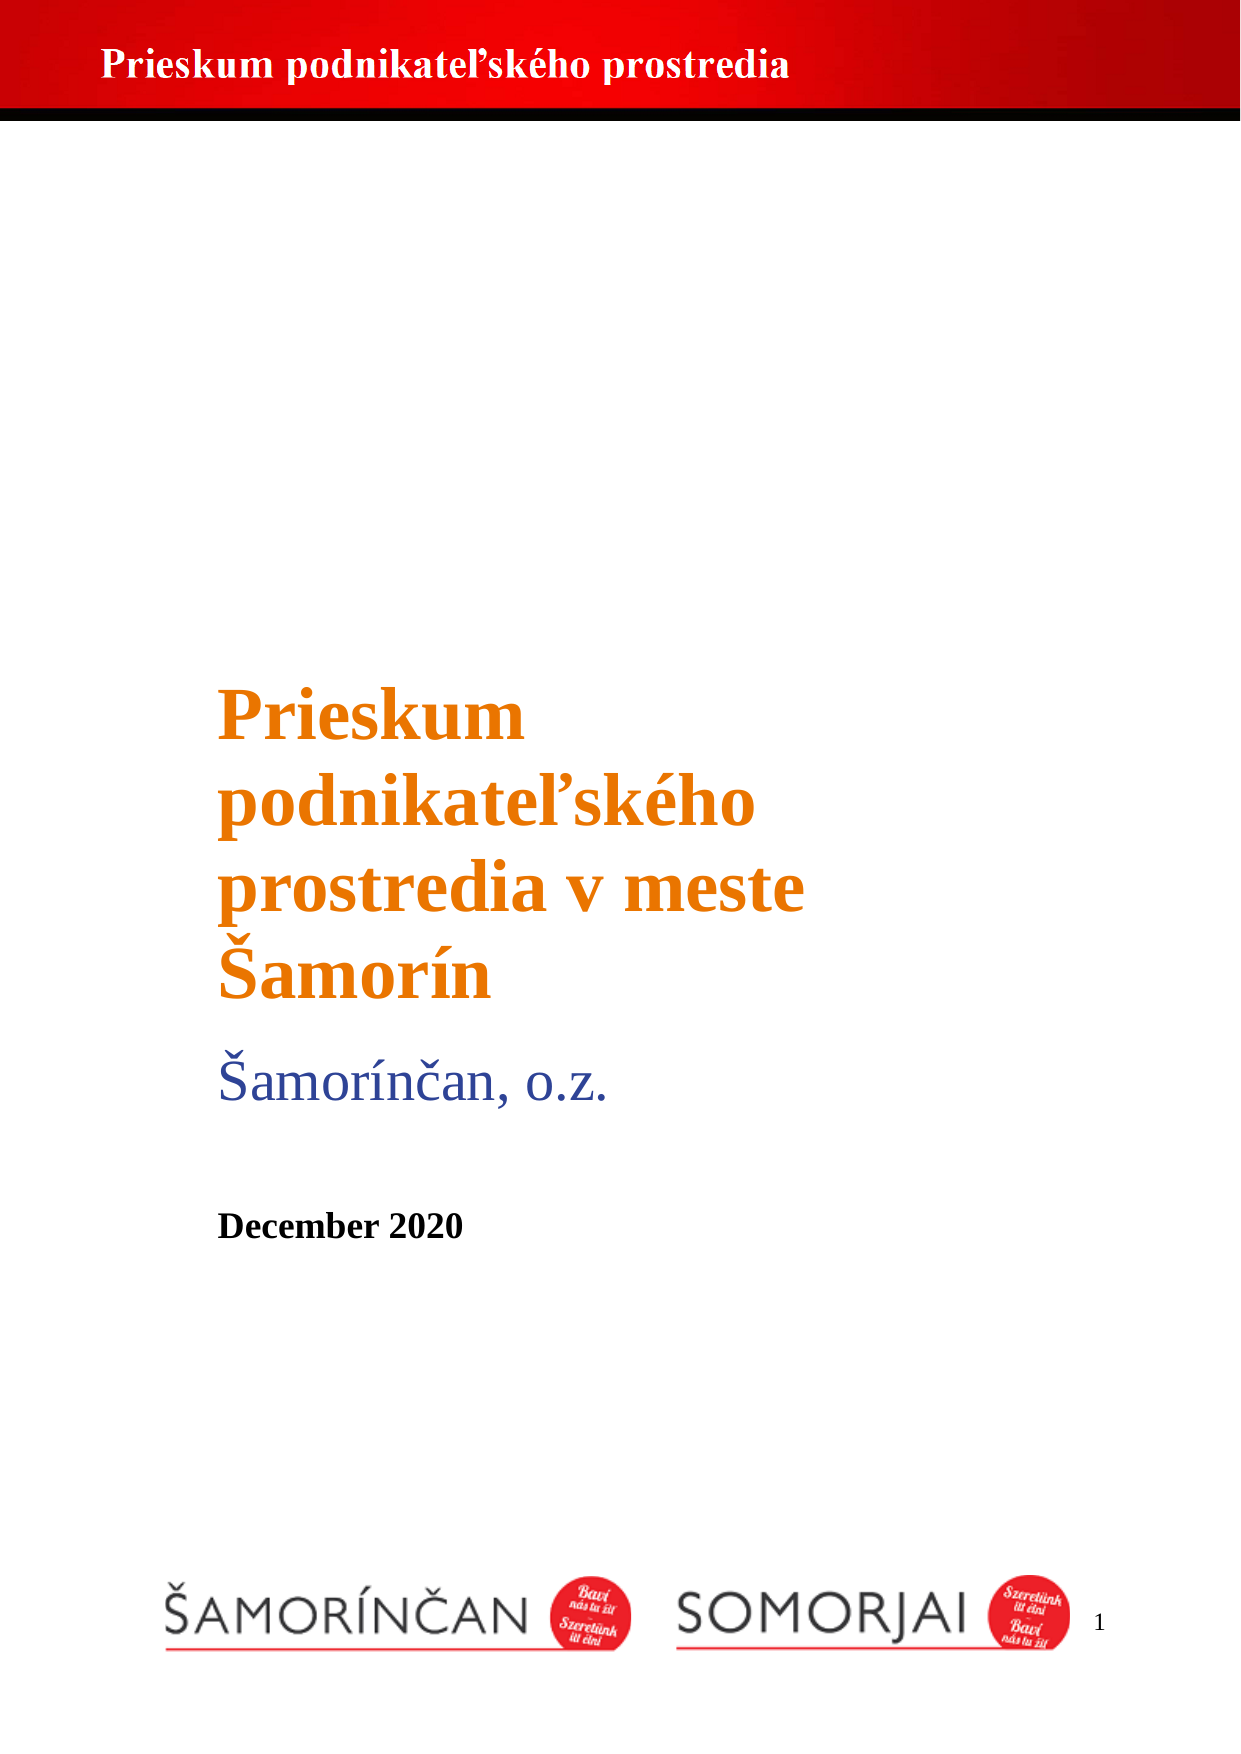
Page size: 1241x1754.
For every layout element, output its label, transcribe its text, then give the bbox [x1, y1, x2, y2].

picture [676, 1575, 1070, 1654]
title Prieskum podnikateľského prostredia v meste Šamorín [217, 669, 977, 1014]
picture [165, 1576, 632, 1655]
text Šamorínčan, o.z. [217, 1046, 1122, 1113]
text December 2020 [217, 1204, 1122, 1247]
picture [0, 0, 1241, 121]
